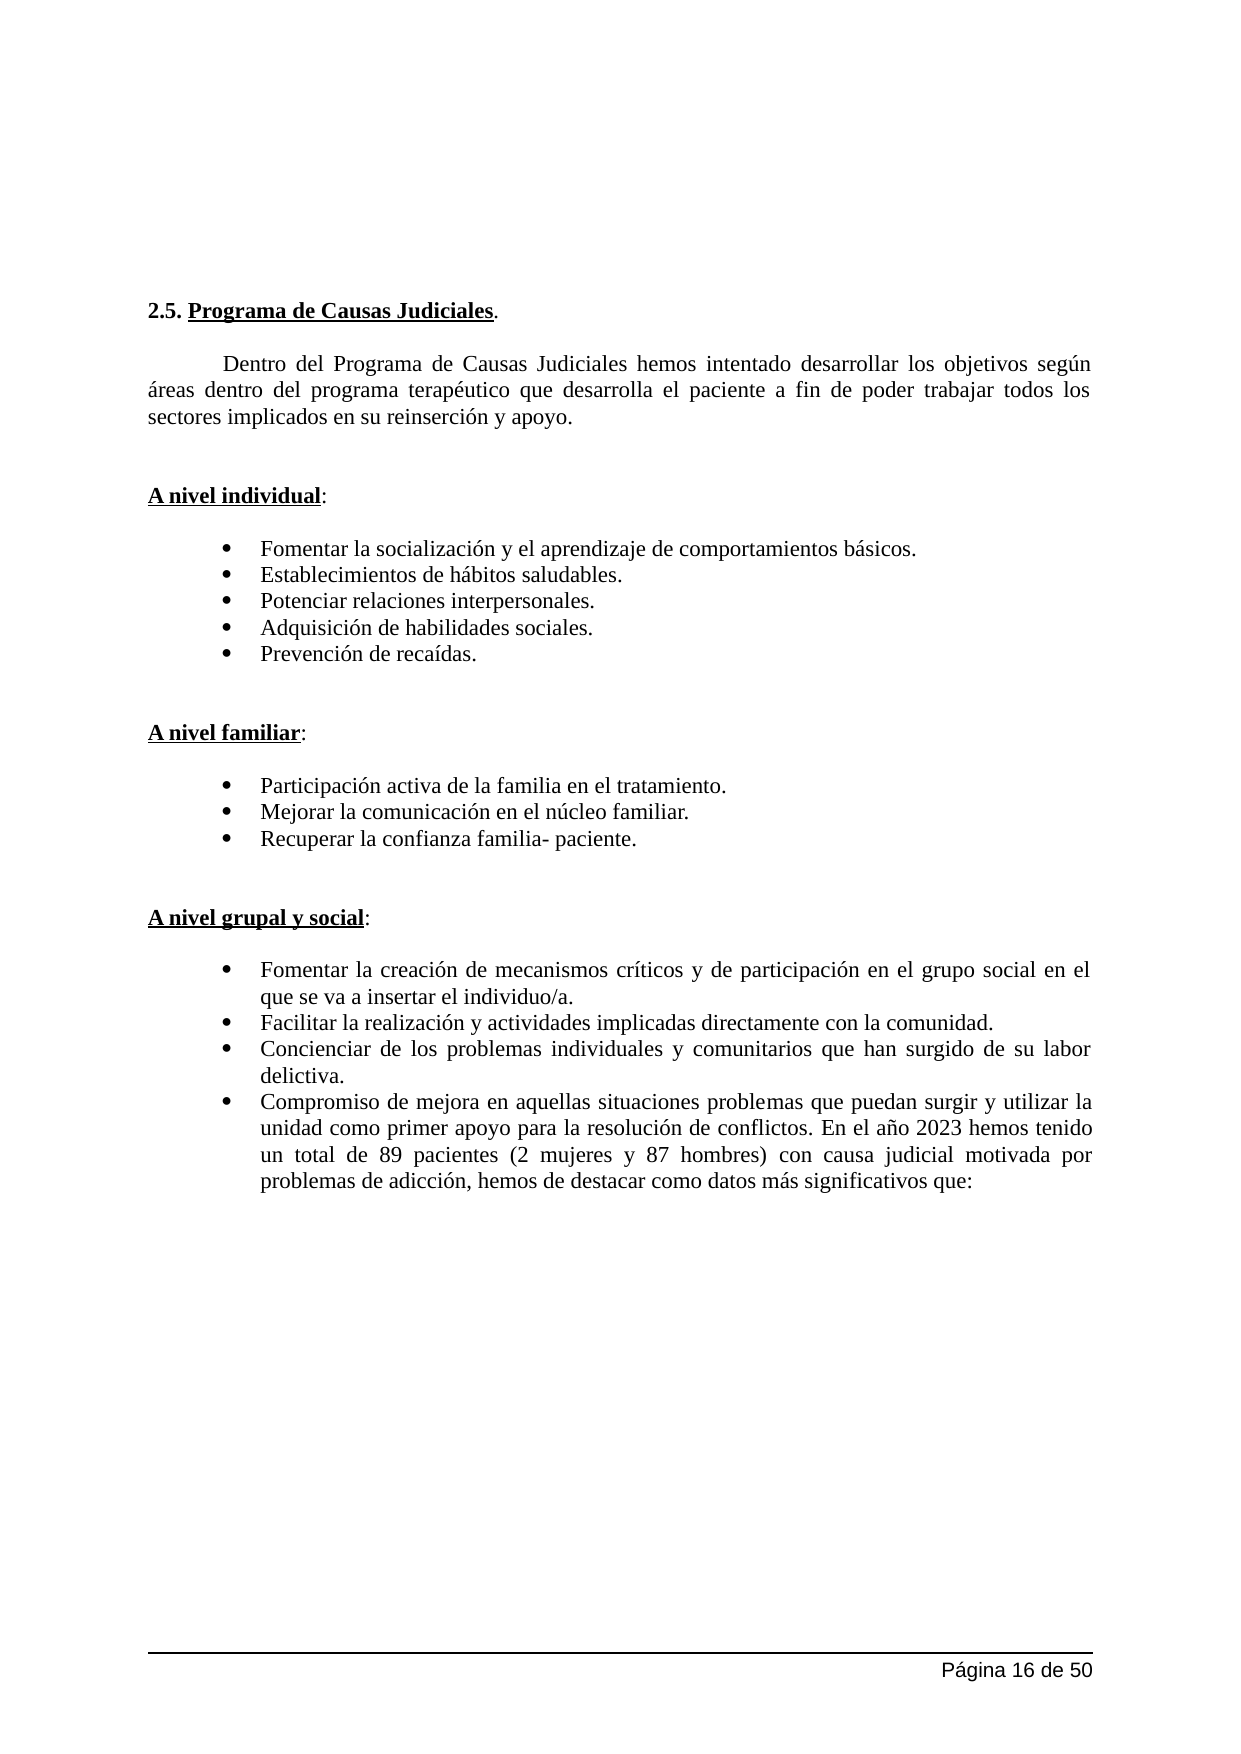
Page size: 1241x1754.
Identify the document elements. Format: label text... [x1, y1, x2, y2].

text A nivel familiar: [148, 719, 1093, 746]
list Concienciar de los problemas individuales y comunitarios que han surgido de su labor delictiva. [223, 1035, 1093, 1088]
list Adquisición de habilidades sociales. [223, 614, 1093, 640]
list Fomentar la socialización y el aprendizaje de comportamientos básicos. [223, 535, 1093, 561]
list Recuperar la confianza familia- paciente. [223, 824, 1093, 851]
list Potenciar relaciones interpersonales. [223, 587, 1093, 614]
list Establecimientos de hábitos saludables. [223, 561, 1093, 587]
list Prevención de recaídas. [223, 640, 1093, 666]
list Mejorar la comunicación en el núcleo familiar. [223, 798, 1093, 824]
list Compromiso de mejora en aquellas situaciones problemas que puedan surgir y utilizar la unidad como primer apoyo para la resolución de conflictos. En el año 2023 hemos tenido un total de 89 pacientes (2 mujeres y 87 hombres) con causa judicial motivada por problemas de adicción, hemos de destacar como datos más significativos que: [223, 1088, 1093, 1193]
text 2.5. Programa de Causas Judiciales. [148, 297, 1093, 324]
text A nivel grupal y social: [148, 904, 1093, 930]
list Fomentar la creación de mecanismos críticos y de participación en el grupo social en el que se va a insertar el individuo/a. [223, 956, 1093, 1009]
text Dentro del Programa de Causas Judiciales hemos intentado desarrollar los objetivos según áreas dentro del programa terapéutico que desarrolla el paciente a fin de poder trabajar todos los sectores implicados en su reinserción y apoyo. [148, 350, 1093, 429]
list Facilitar la realización y actividades implicadas directamente con la comunidad. [223, 1009, 1093, 1035]
list Participación activa de la familia en el tratamiento. [223, 772, 1093, 798]
text A nivel individual: [148, 482, 1093, 508]
